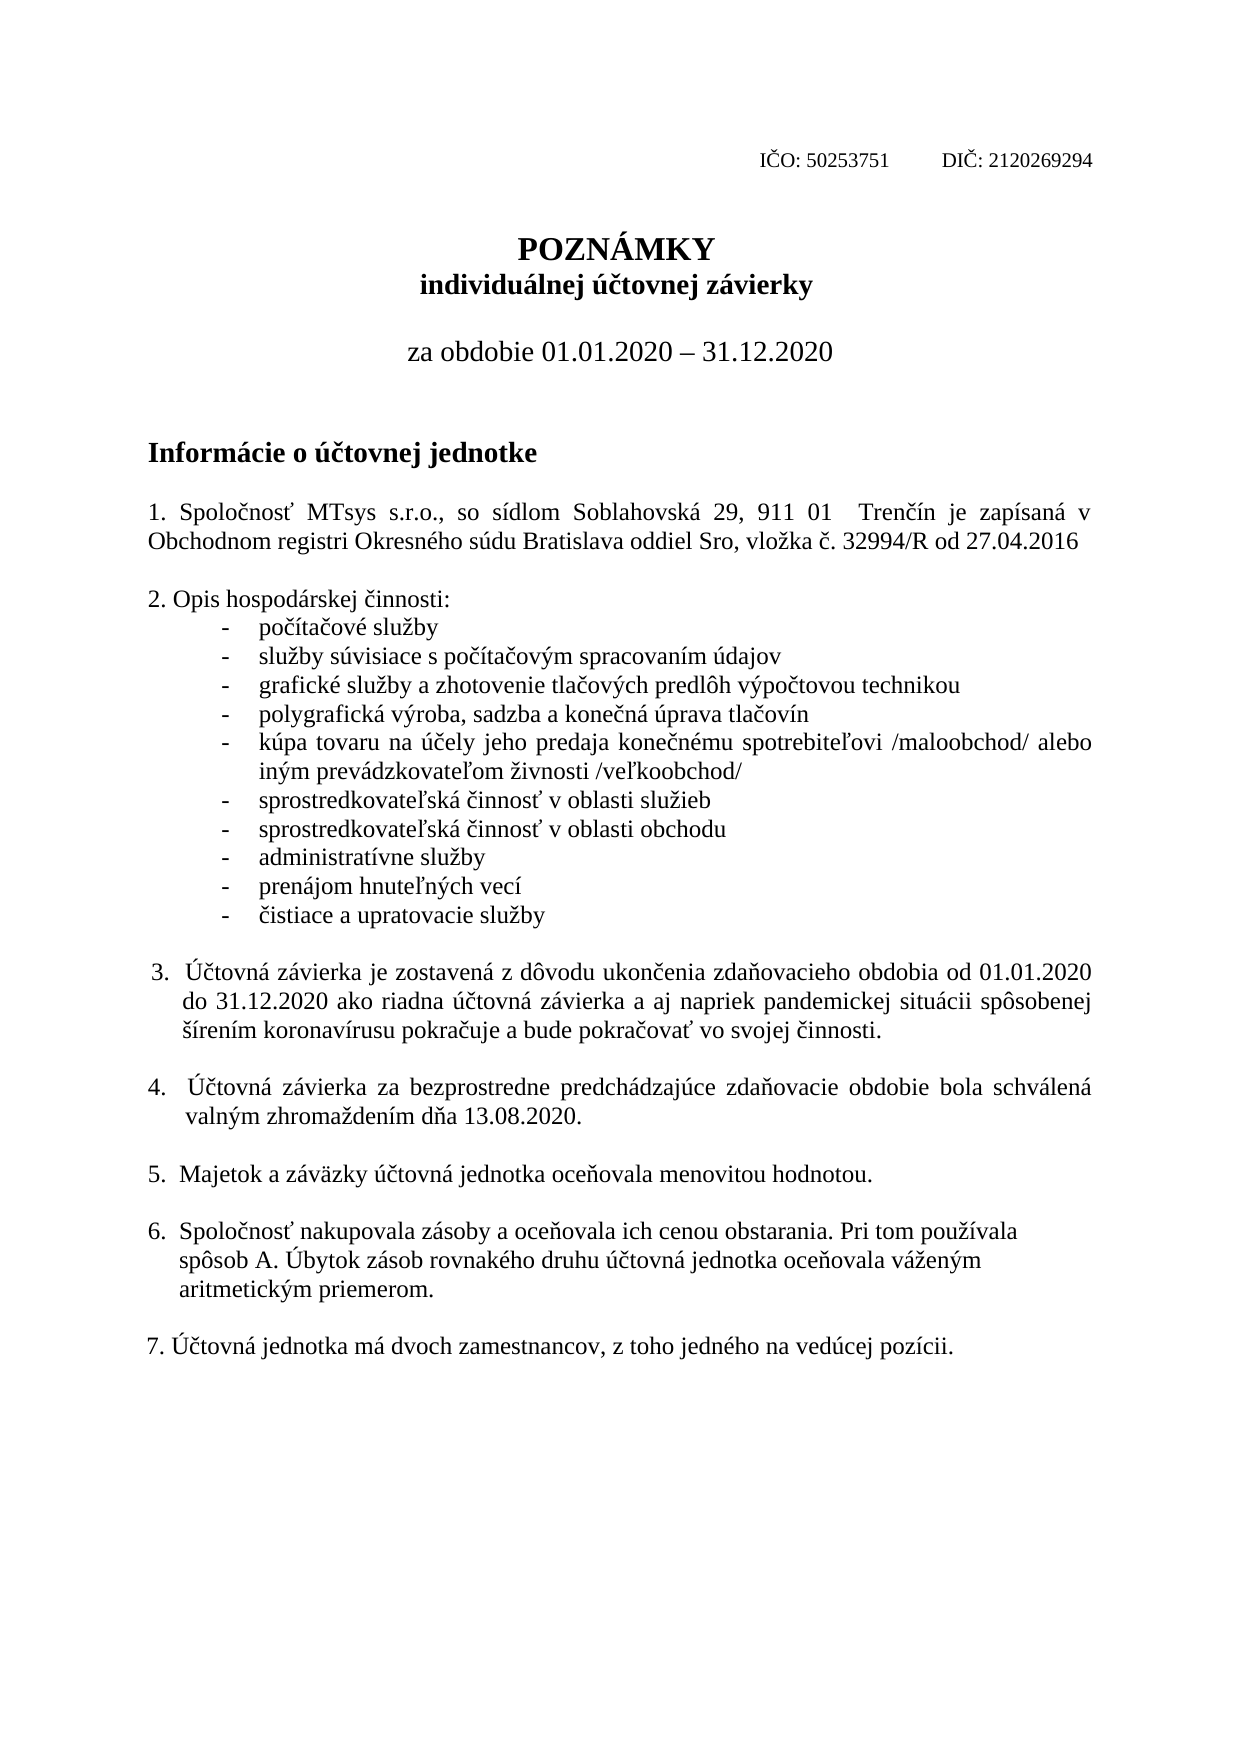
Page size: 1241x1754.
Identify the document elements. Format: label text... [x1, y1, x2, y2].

list polygrafická výroba, sadzba a konečná úprava tlačovín [221, 699, 1093, 727]
text 2. Opis hospodárskej činnosti: [148, 584, 1093, 612]
list čistiace a upratovacie služby [221, 900, 1093, 929]
list počítačové služby [221, 612, 1093, 641]
list grafické služby a zhotovenie tlačových predlôh výpočtovou technikou [221, 670, 1093, 699]
text 3. Účtovná závierka je zostavená z dôvodu ukončenia zdaňovacieho obdobia od 01.01.2020 do 31.12.2020 ako riadna účtovná závierka a aj napriek pandemickej situácii spôsobenej šírením koronavírusu pokračuje a bude pokračovať vo svojej činnosti. [151, 957, 1093, 1044]
text IČO: 50253751 DIČ: 2120269294 [148, 148, 1093, 172]
text 1. Spoločnosť MTsys s.r.o., so sídlom Soblahovská 29, 911 01 Trenčín je zapísaná v Obchodnom registri Okresného súdu Bratislava oddiel Sro, vložka č. 32994/R od 27.04.2016 [148, 497, 1093, 555]
list administratívne služby [221, 842, 1093, 871]
text 4. Účtovná závierka za bezprostredne predchádzajúce zdaňovacie obdobie bola schválená valným zhromaždením dňa 13.08.2020. [148, 1072, 1093, 1130]
text 7. Účtovná jednotka má dvoch zamestnancov, z toho jedného na vedúcej pozícii. [146, 1331, 1093, 1360]
text za obdobie 01.01.2020 – 31.12.2020 [148, 334, 1093, 368]
list sprostredkovateľská činnosť v oblasti obchodu [221, 814, 1093, 842]
list aritmetickým priemerom. [146, 1274, 1093, 1302]
list 6. Spoločnosť nakupovala zásoby a oceňovala ich cenou obstarania. Pri tom používala [146, 1216, 1093, 1245]
list služby súvisiace s počítačovým spracovaním údajov [221, 641, 1093, 670]
list sprostredkovateľská činnosť v oblasti služieb [221, 785, 1093, 814]
subtitle 5. Majetok a záväzky účtovná jednotka oceňovala menovitou hodnotou. [148, 1159, 1093, 1187]
text individuálnej účtovnej závierky [148, 267, 1093, 301]
text POZNÁMKY [148, 229, 1093, 267]
list kúpa tovaru na účely jeho predaja konečnému spotrebiteľovi /maloobchod/ alebo iným prevádzkovateľom živnosti /veľkoobchod/ [221, 727, 1093, 785]
text Informácie o účtovnej jednotke [148, 435, 1093, 469]
list spôsob A. Úbytok zásob rovnakého druhu účtovná jednotka oceňovala váženým [146, 1245, 1093, 1274]
list prenájom hnuteľných vecí [221, 871, 1093, 900]
